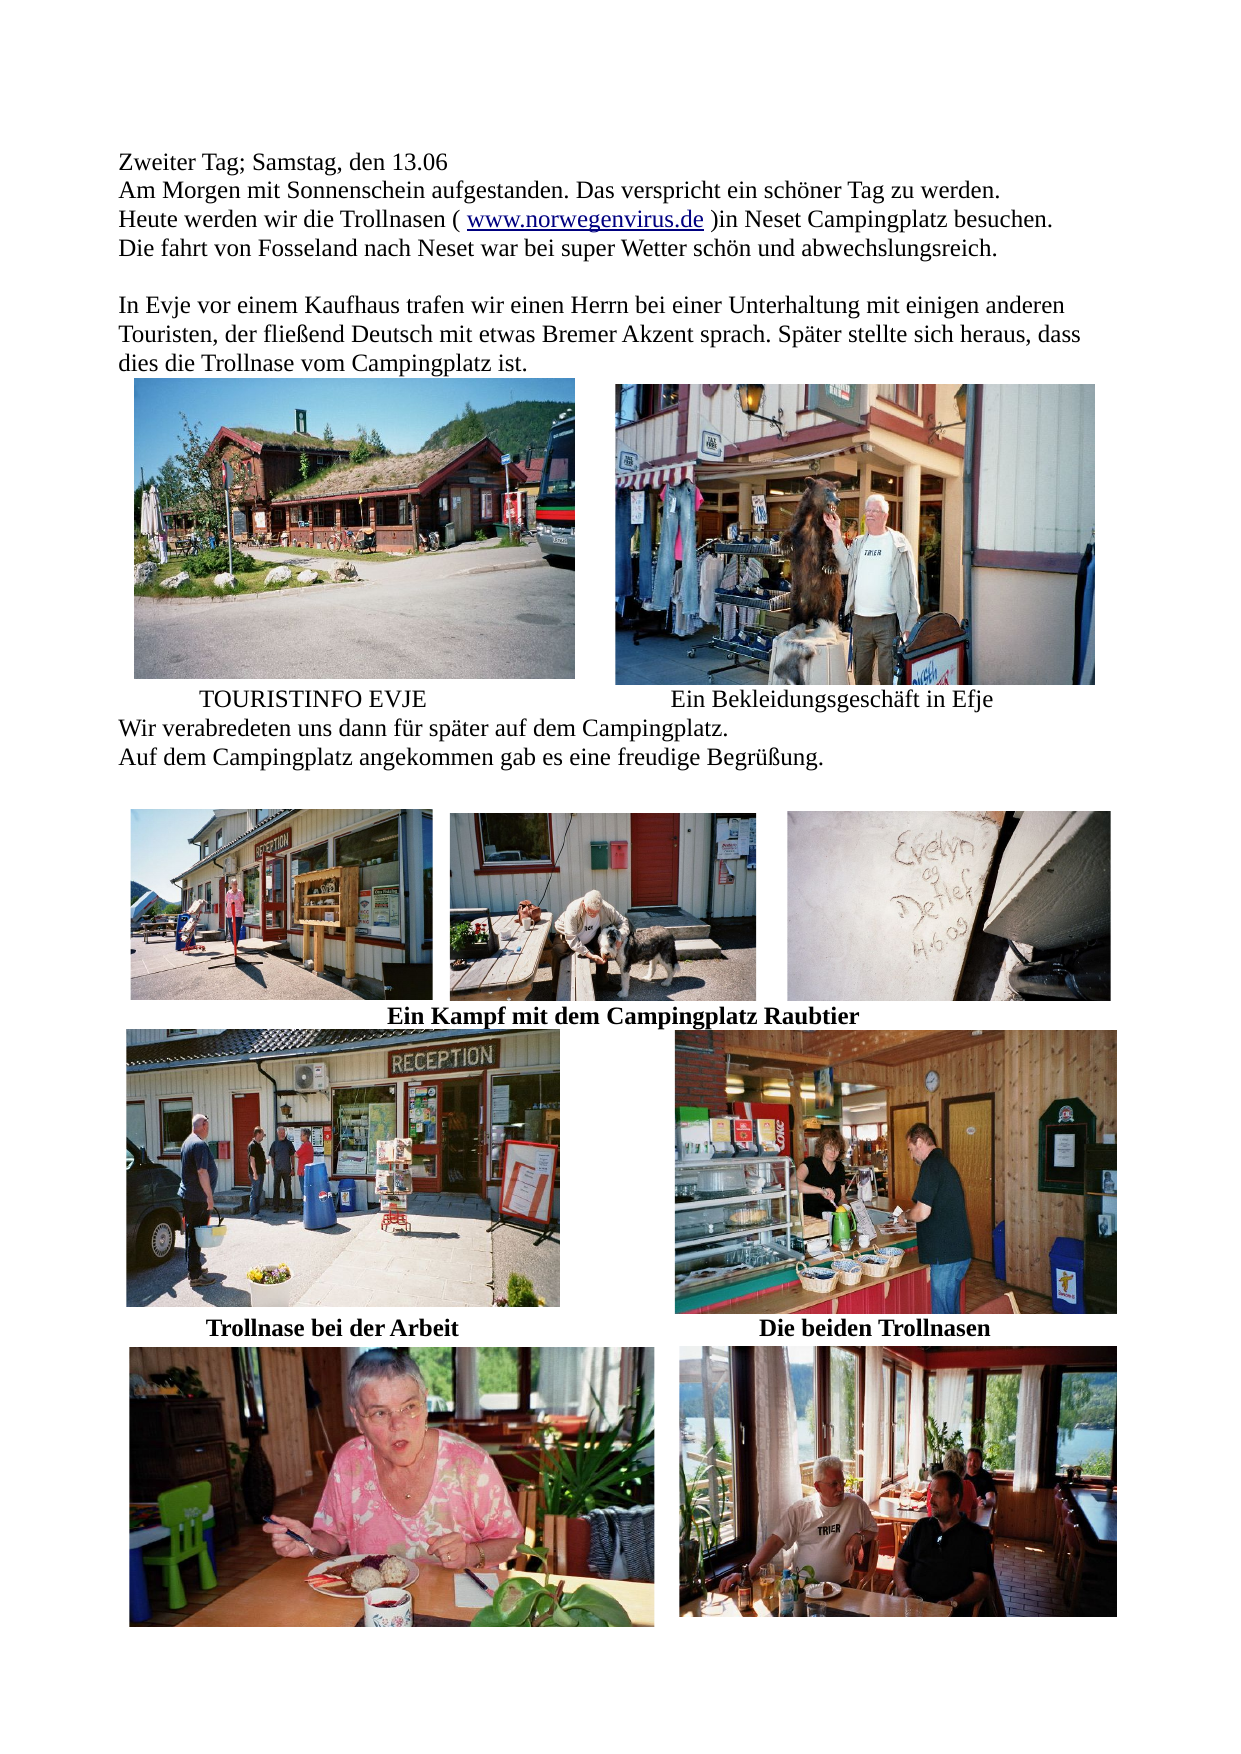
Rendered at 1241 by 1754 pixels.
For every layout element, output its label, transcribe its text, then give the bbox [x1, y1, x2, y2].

text Auf dem Campingplatz angekommen gab es eine freudige Begrüßung. [118, 742, 1122, 771]
picture [449, 813, 757, 1001]
text Trollnase bei der Arbeit Die beiden Trollnasen [118, 1030, 1122, 1342]
picture [615, 384, 1095, 685]
picture [130, 809, 433, 1000]
picture [679, 1346, 1117, 1617]
text TOURISTINFO EVJE Ein Bekleidungsgeschäft in Efje [118, 377, 1122, 713]
picture [129, 1347, 655, 1627]
text Die fahrt von Fosseland nach Neset war bei super Wetter schön und abwechslungsreich. [118, 233, 1122, 262]
text In Evje vor einem Kaufhaus trafen wir einen Herrn bei einer Unterhaltung mit einigen anderen Touristen, der fließend Deutsch mit etwas Bremer Akzent sprach. Später stellte sich heraus, dass dies die Trollnase vom Campingplatz ist. [118, 291, 1122, 377]
text Am Morgen mit Sonnenschein aufgestanden. Das verspricht ein schöner Tag zu werden. [118, 176, 1122, 204]
text Heute werden wir die Trollnasen ( www.norwegenvirus.de )in Neset Campingplatz besuchen. [118, 204, 1122, 233]
picture [674, 1030, 1117, 1314]
text Ein Kampf mit dem Campingplatz Raubtier [118, 799, 1122, 1030]
text Zweiter Tag; Samstag, den 13.06 [118, 147, 1122, 176]
picture [134, 378, 575, 679]
picture [126, 1029, 560, 1307]
text Wir verabredeten uns dann für später auf dem Campingplatz. [118, 713, 1122, 742]
picture [787, 811, 1111, 1001]
